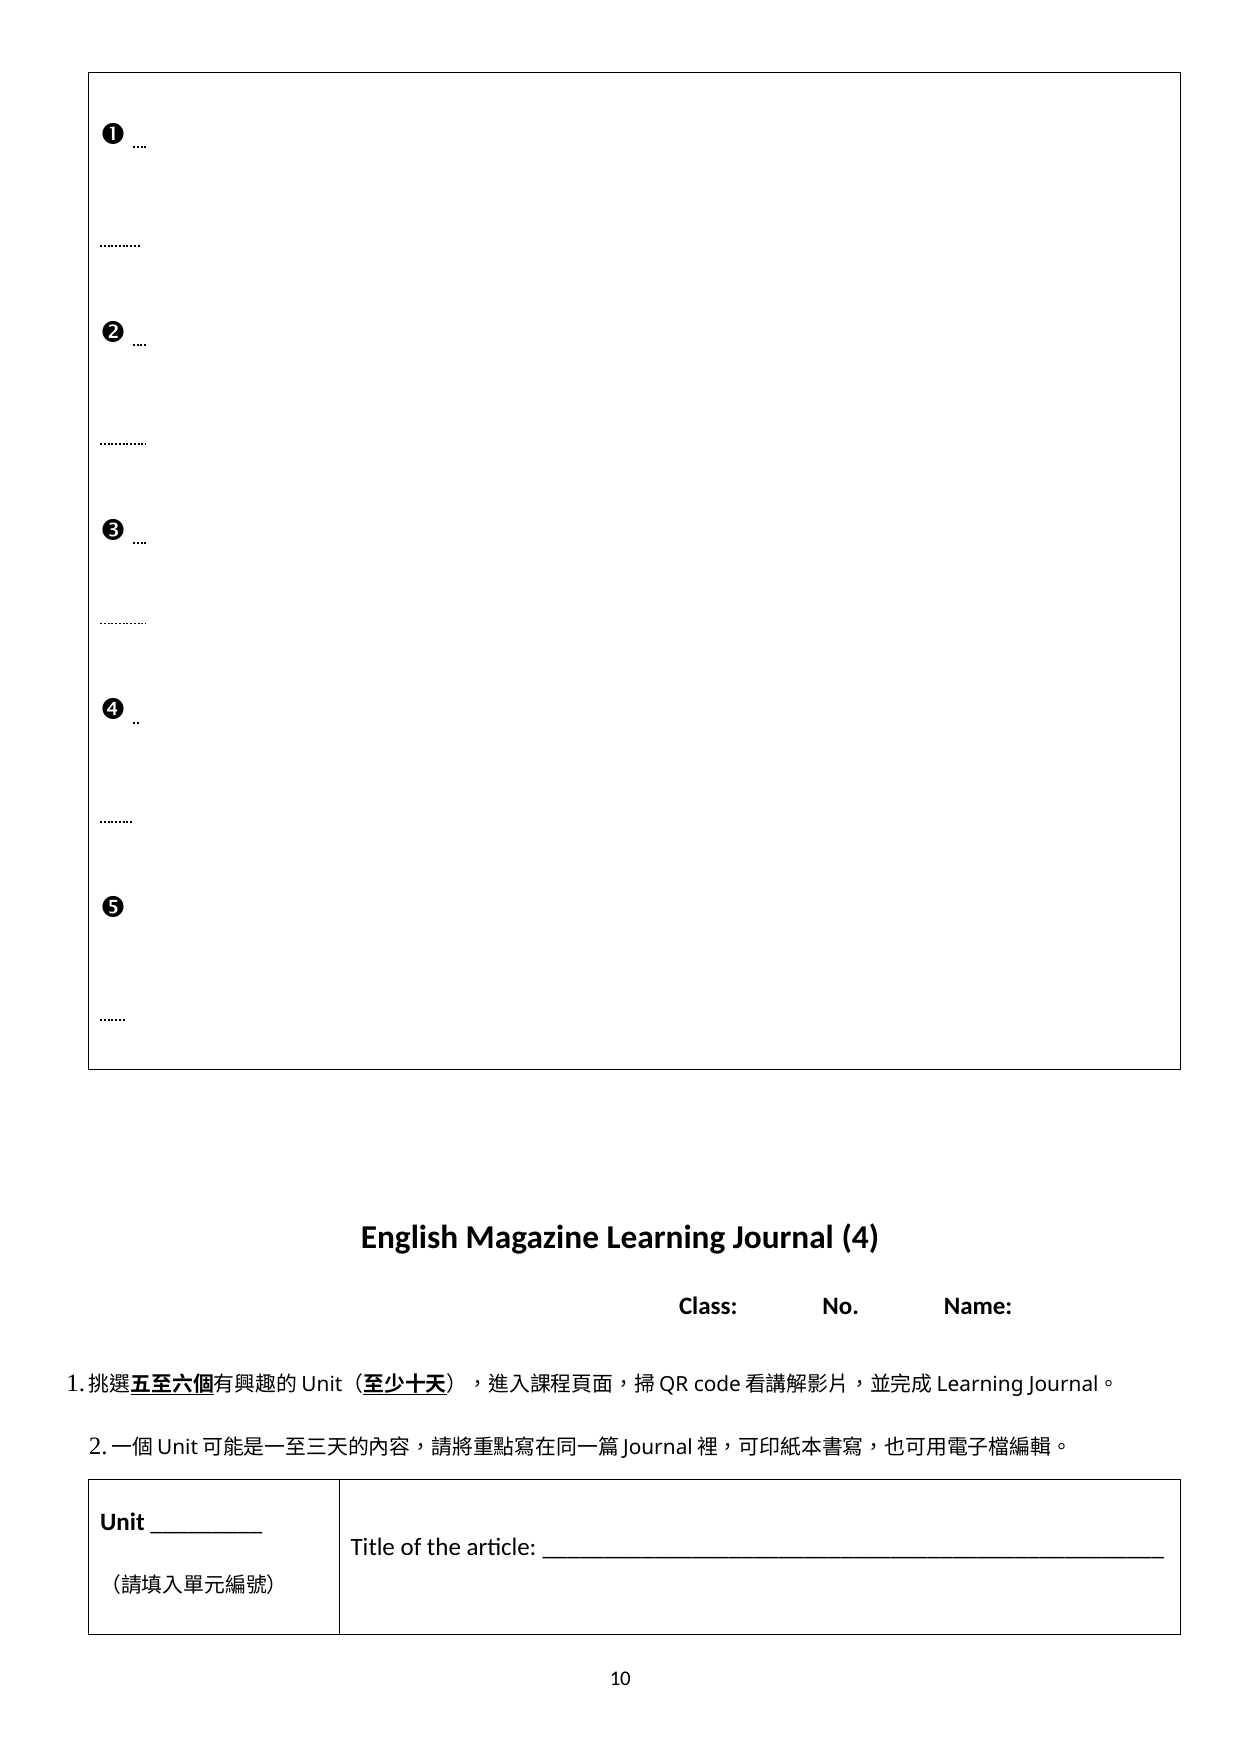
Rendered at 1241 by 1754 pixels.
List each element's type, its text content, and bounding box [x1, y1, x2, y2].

table_header Title of the article: __________________________________________________ [340, 1480, 1180, 1633]
text Class: No. Name: [605, 1263, 1152, 1326]
table_cell      [89, 73, 1180, 1069]
text English Magazine Learning Journal (4) [89, 1195, 1152, 1257]
table_header Unit _________ （請填入單元編號） [89, 1480, 339, 1633]
list 一個Unit可能是一至三天的內容，請將重點寫在同一篇Journal裡，可印紙本書寫，也可用電子檔編輯。 [89, 1404, 1152, 1466]
list 挑選五至六個有興趣的Unit（至少十天），進入課程頁面，掃QR code看講解影片，並完成Learning Journal。 [66, 1341, 1152, 1404]
